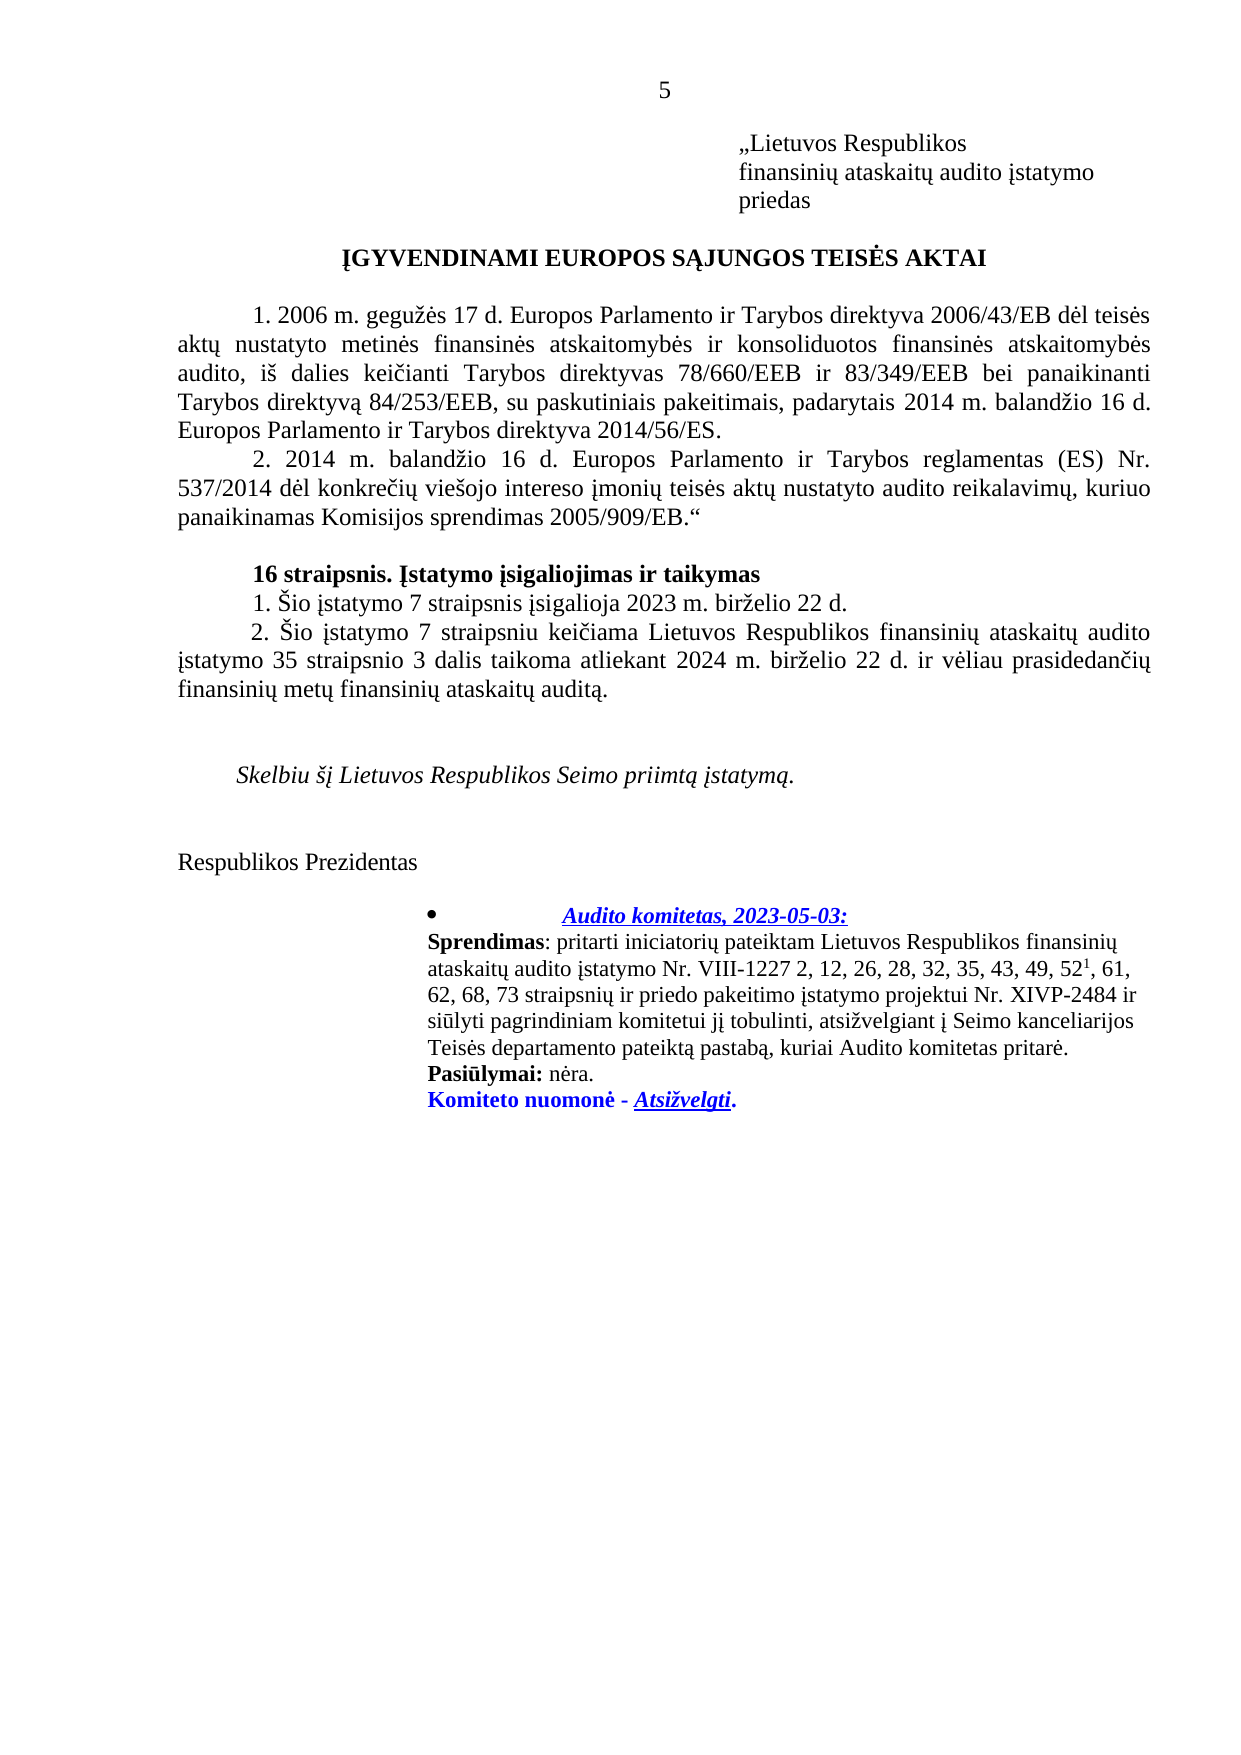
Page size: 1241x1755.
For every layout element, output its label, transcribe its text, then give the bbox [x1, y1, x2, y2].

text 16 straipsnis. Įstatymo įsigaliojimas ir taikymas [177, 559, 1152, 588]
text Sprendimas: pritarti iniciatorių pateiktam Lietuvos Respublikos finansinių ataskaitų audito įstatymo Nr. VIII-1227 2, 12, 26, 28, 32, 35, 43, 49, 521, 61, 62, 68, 73 straipsnių ir priedo pakeitimo įstatymo projektui Nr. XIVP-2484 ir siūlyti pagrindiniam komitetui jį tobulinti, atsižvelgiant į Seimo kanceliarijos Teisės departamento pateiktą pastabą, kuriai Audito komitetas pritarė. [427, 928, 1152, 1060]
text ĮGYVENDINAMI EUROPOS SĄJUNGOS TEISĖS AKTAI [177, 243, 1152, 272]
text Komiteto nuomonė - Atsižvelgti. [427, 1087, 1152, 1113]
text Respublikos Prezidentas [177, 847, 1152, 875]
text 2. 2014 m. balandžio 16 d. Europos Parlamento ir Tarybos reglamentas (ES) Nr. 537/2014 dėl konkrečių viešojo intereso įmonių teisės aktų nustatyto audito reikalavimų, kuriuo panaikinamas Komisijos sprendimas 2005/909/EB.“ [177, 444, 1152, 530]
list Audito komitetas, 2023-05-03: [427, 902, 1152, 928]
text Pasiūlymai: nėra. [427, 1060, 1152, 1087]
text 2. Šio įstatymo 7 straipsniu keičiama Lietuvos Respublikos finansinių ataskaitų audito įstatymo 35 straipsnio 3 dalis taikoma atliekant 2024 m. birželio 22 d. ir vėliau prasidedančių finansinių metų finansinių ataskaitų auditą. [177, 617, 1152, 703]
text 1. 2006 m. gegužės 17 d. Europos Parlamento ir Tarybos direktyva 2006/43/EB dėl teisės aktų nustatyto metinės finansinės atskaitomybės ir konsoliduotos finansinės atskaitomybės audito, iš dalies keičianti Tarybos direktyvas 78/660/EEB ir 83/349/EEB bei panaikinanti Tarybos direktyvą 84/253/EEB, su paskutiniais pakeitimais, padarytais 2014 m. balandžio 16 d. Europos Parlamento ir Tarybos direktyva 2014/56/ES. [177, 300, 1152, 444]
text finansinių ataskaitų audito įstatymo [177, 157, 1152, 185]
text Skelbiu šį Lietuvos Respublikos Seimo priimtą įstatymą. [177, 760, 1152, 789]
text priedas [177, 185, 1152, 214]
text 1. Šio įstatymo 7 straipsnis įsigalioja 2023 m. birželio 22 d. [177, 588, 1152, 617]
text „Lietuvos Respublikos [177, 128, 1152, 157]
